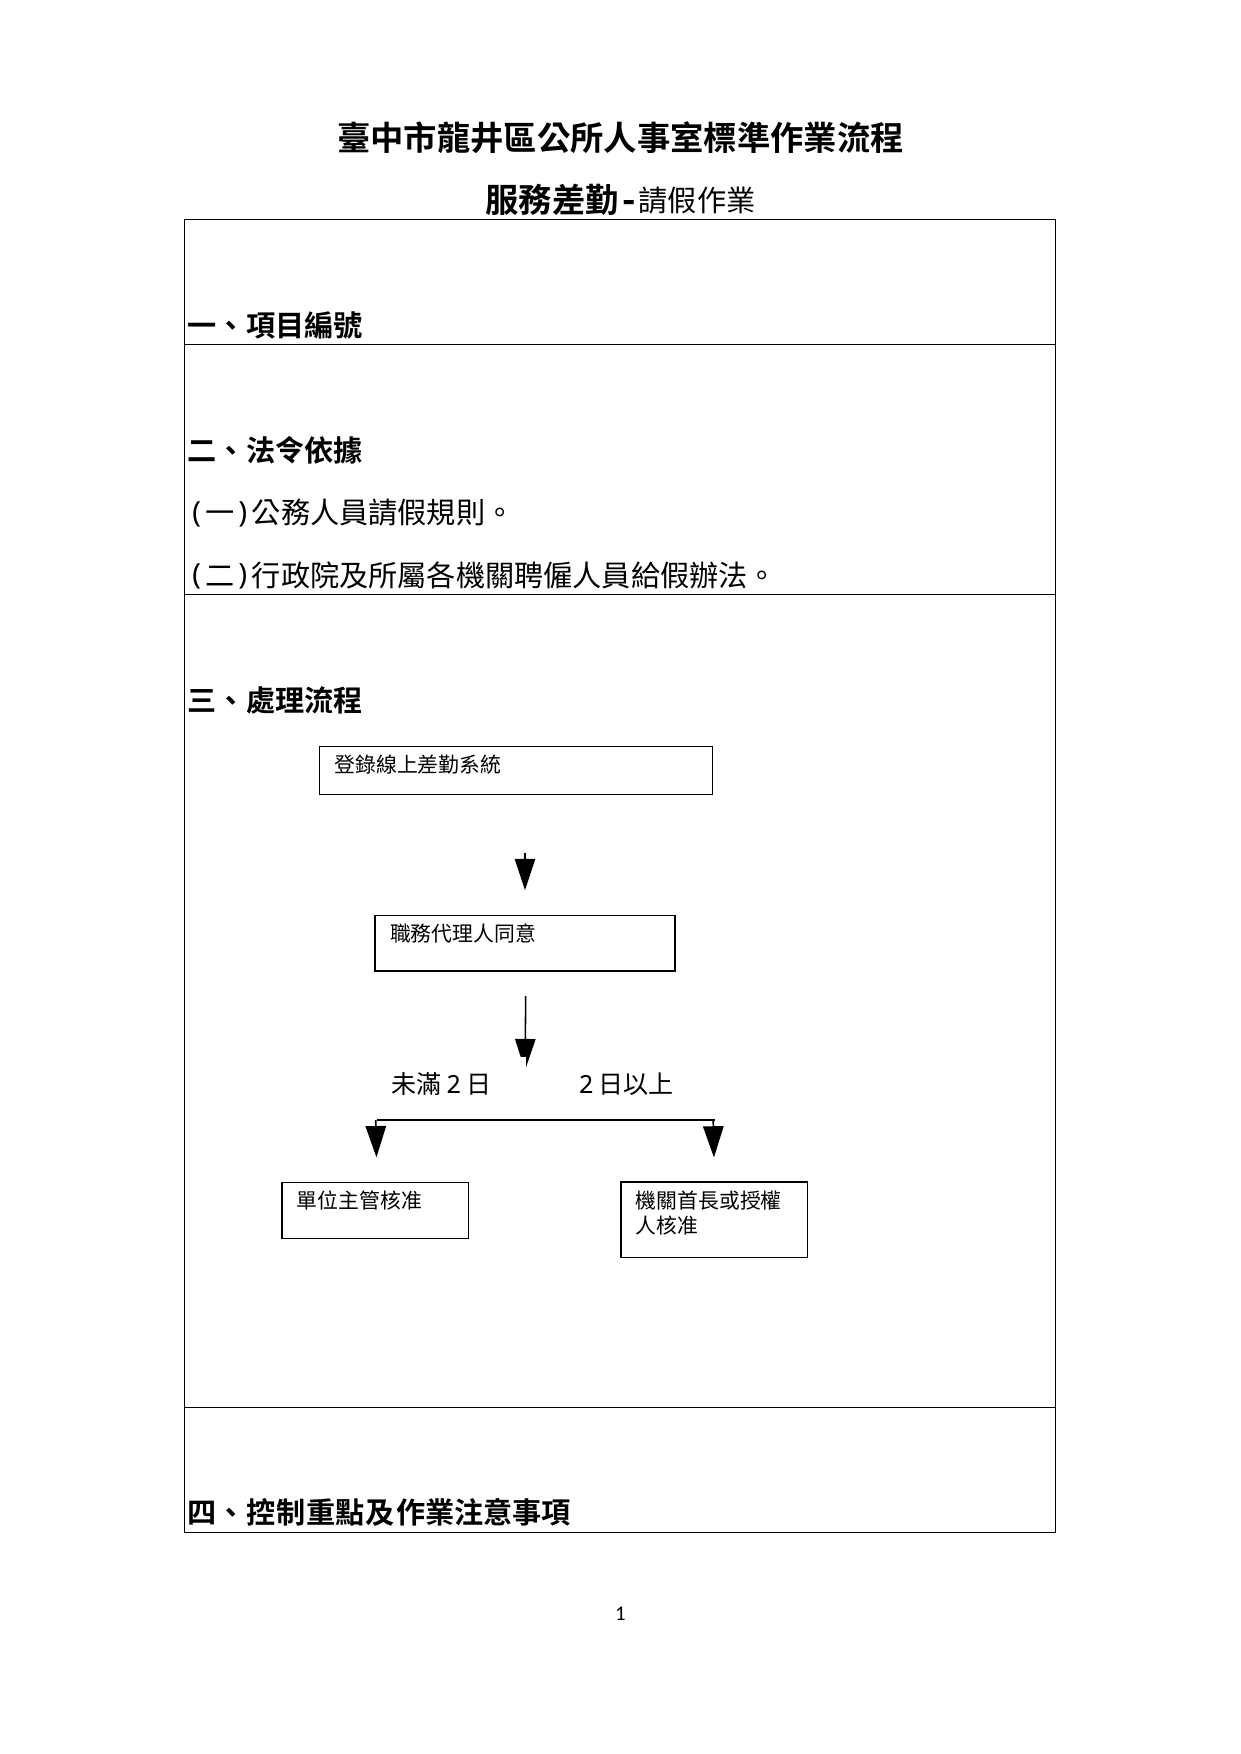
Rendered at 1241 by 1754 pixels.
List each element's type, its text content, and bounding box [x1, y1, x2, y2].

table_cell 四、控制重點及作業注意事項 [185, 1408, 1055, 1532]
text 臺中市龍井區公所人事室標準作業流程 [187, 94, 1053, 157]
text 服務差勤-請假作業 [187, 157, 1053, 219]
table_cell 三、處理流程 [185, 595, 1055, 1407]
table_header 一、項目編號 [185, 220, 1055, 344]
table_cell 二、法令依據 (一)公務人員請假規則。 (二)行政院及所屬各機關聘僱人員給假辦法。 [185, 345, 1055, 594]
